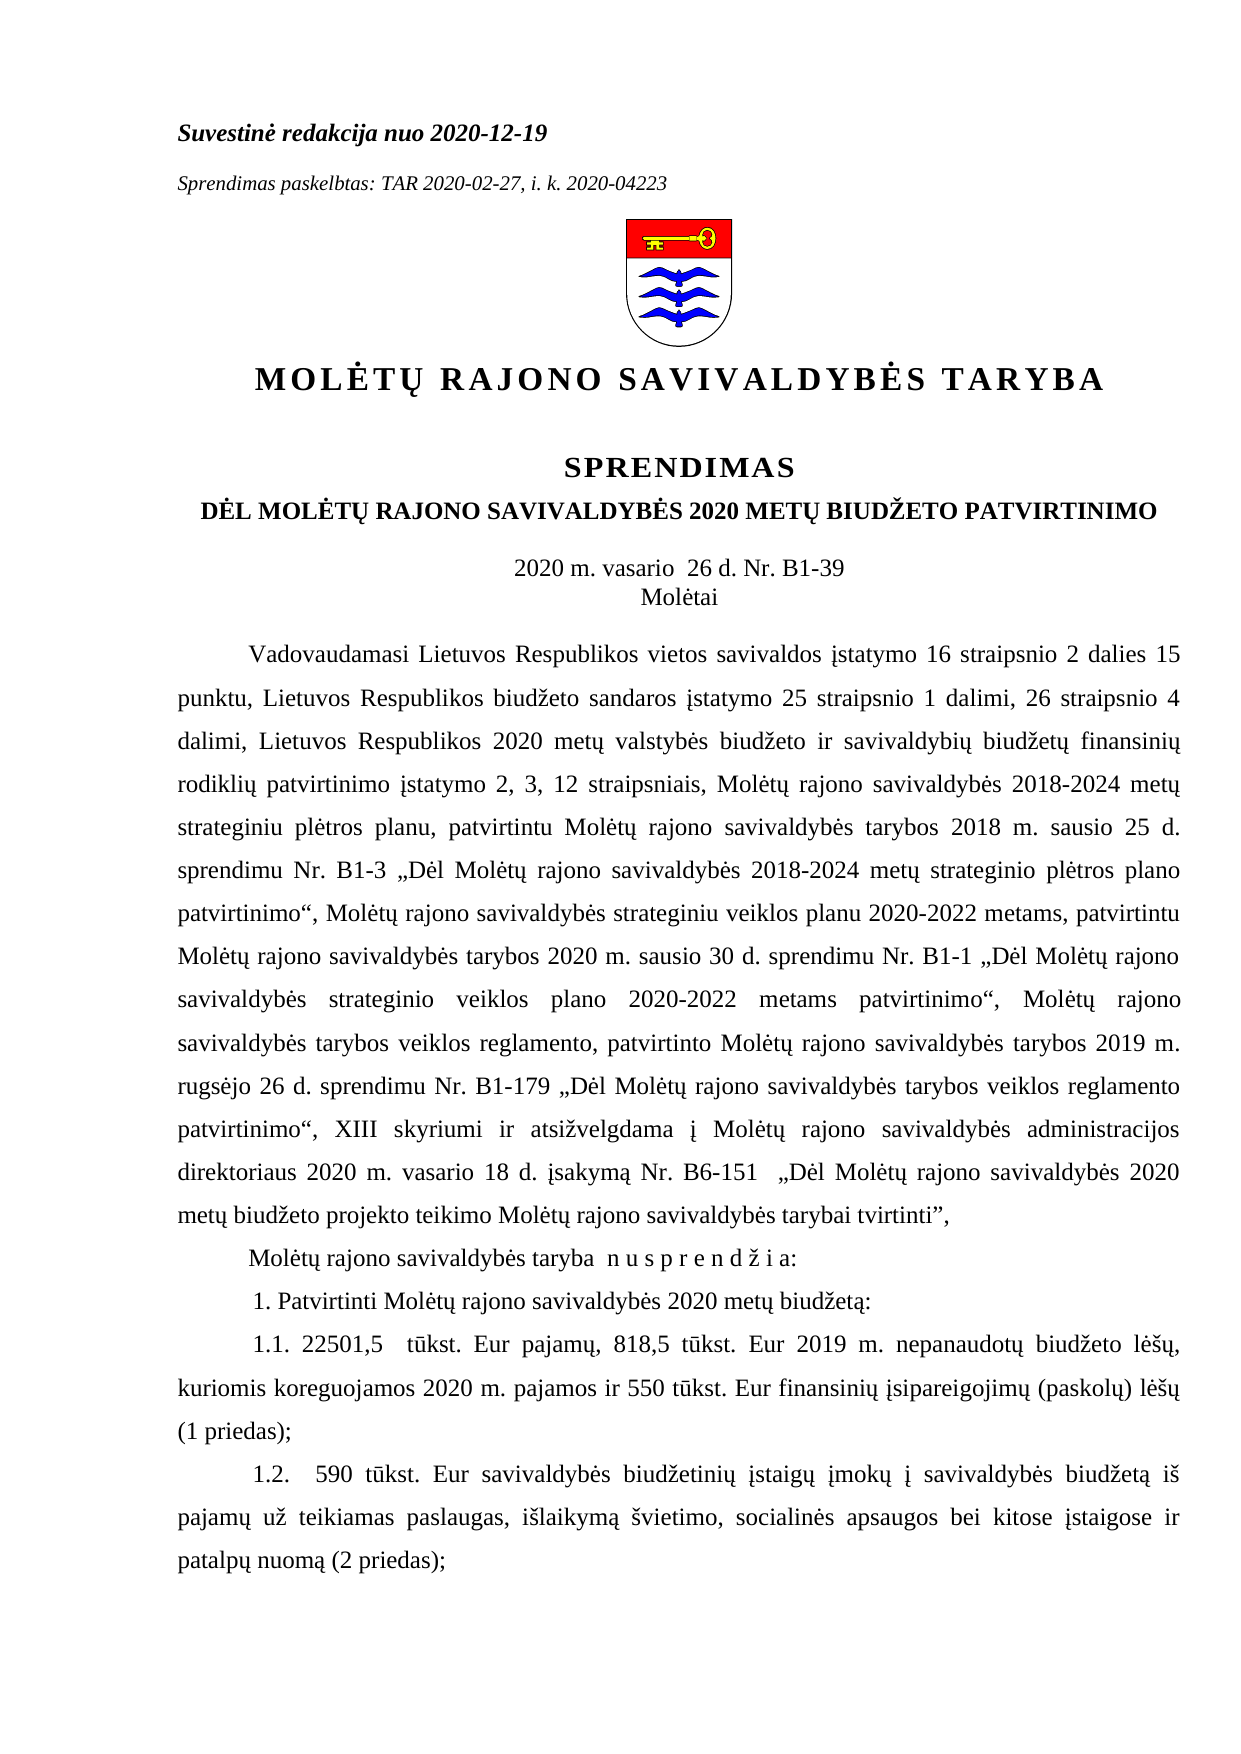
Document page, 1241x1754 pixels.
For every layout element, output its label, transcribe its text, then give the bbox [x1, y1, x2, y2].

text SPRENDIMAS [177, 450, 1181, 484]
text Molėtai [177, 582, 1181, 611]
text Dėl MOLĖTŲ RAJONO SAVIVALDYBĖS 2020 METŲ BIUDŽETO PATVIRTINIMO [177, 496, 1181, 553]
text Suvestinė redakcija nuo 2020-12-19 [177, 118, 1181, 147]
text 1.1. 22501,5 tūkst. Eur pajamų, 818,5 tūkst. Eur 2019 m. nepanaudotų biudžeto lėšų, kuriomis koreguojamos 2020 m. pajamos ir 550 tūkst. Eur finansinių įsipareigojimų (paskolų) lėšų (1 priedas); [177, 1329, 1181, 1444]
text Sprendimas paskelbtas: TAR 2020-02-27, i. k. 2020-04223 [177, 171, 1181, 195]
text Molėtų rajono savivaldybės taryba [177, 359, 1181, 397]
text Vadovaudamasi Lietuvos Respublikos vietos savivaldos įstatymo 16 straipsnio 2 dalies 15 punktu, Lietuvos Respublikos biudžeto sandaros įstatymo 25 straipsnio 1 dalimi, 26 straipsnio 4 dalimi, Lietuvos Respublikos 2020 metų valstybės biudžeto ir savivaldybių biudžetų finansinių rodiklių patvirtinimo įstatymo 2, 3, 12 straipsniais, Molėtų rajono savivaldybės 2018-2024 metų strateginiu plėtros planu, patvirtintu Molėtų rajono savivaldybės tarybos 2018 m. sausio 25 d. sprendimu Nr. B1-3 „Dėl Molėtų rajono savivaldybės 2018-2024 metų strateginio plėtros plano patvirtinimo“, Molėtų rajono savivaldybės strateginiu veiklos planu 2020-2022 metams, patvirtintu Molėtų rajono savivaldybės tarybos 2020 m. sausio 30 d. sprendimu Nr. B1-1 „Dėl Molėtų rajono savivaldybės strateginio veiklos plano 2020-2022 metams patvirtinimo“, Molėtų rajono savivaldybės tarybos veiklos reglamento, patvirtinto Molėtų rajono savivaldybės tarybos 2019 m. rugsėjo 26 d. sprendimu Nr. B1-179 „Dėl Molėtų rajono savivaldybės tarybos veiklos reglamento patvirtinimo“, XIII skyriumi ir atsižvelgdama į Molėtų rajono savivaldybės administracijos direktoriaus 2020 m. vasario 18 d. įsakymą Nr. B6-151 „Dėl Molėtų rajono savivaldybės 2020 metų biudžeto projekto teikimo Molėtų rajono savivaldybės tarybai tvirtinti”, [177, 639, 1181, 1229]
text 1.2. 590 tūkst. Eur savivaldybės biudžetinių įstaigų įmokų į savivaldybės biudžetą iš pajamų už teikiamas paslaugas, išlaikymą švietimo, socialinės apsaugos bei kitose įstaigose ir patalpų nuomą (2 priedas); [177, 1459, 1181, 1574]
text 2020 m. vasario 26 d. Nr. B1-39 [177, 553, 1181, 582]
text Molėtų rajono savivaldybės taryba n u s p r e n d ž i a: [177, 1243, 1181, 1272]
text 1. Patvirtinti Molėtų rajono savivaldybės 2020 metų biudžetą: [177, 1286, 1181, 1315]
